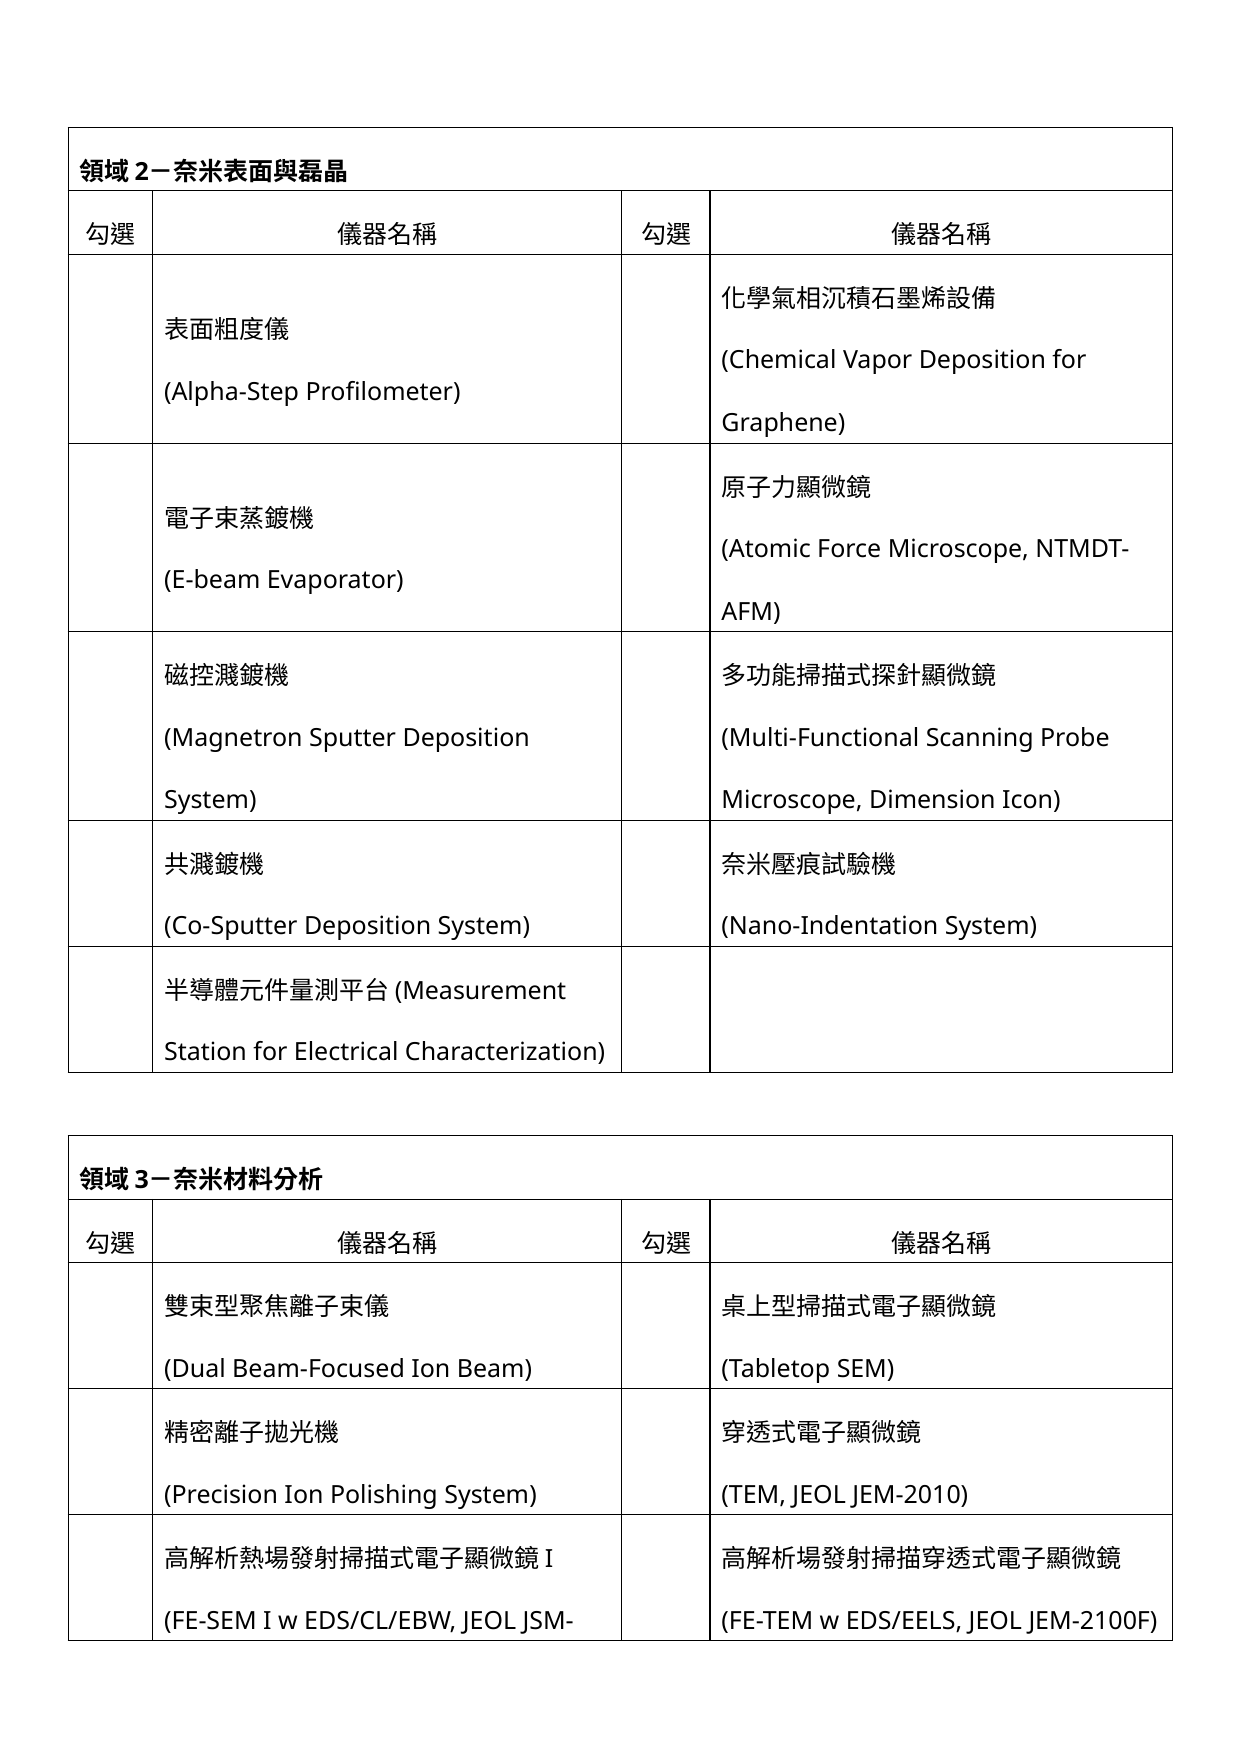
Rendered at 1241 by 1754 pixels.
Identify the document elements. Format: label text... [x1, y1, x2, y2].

table_cell [69, 1389, 152, 1514]
table_cell [69, 255, 152, 442]
table_cell 勾選 [69, 1200, 152, 1262]
table_cell [69, 1515, 152, 1640]
table_cell [711, 947, 1172, 1072]
table_cell [622, 1515, 709, 1640]
table_header 領域2－奈米表面與磊晶 [69, 128, 1172, 190]
table_cell 勾選 [622, 191, 709, 254]
table_cell 雙束型聚焦離子束儀 (Dual Beam-Focused Ion Beam) [153, 1263, 621, 1388]
table_cell [622, 255, 709, 442]
table_cell 儀器名稱 [153, 1200, 621, 1262]
table_cell [622, 444, 709, 631]
table_cell 穿透式電子顯微鏡 (TEM, JEOL JEM-2010) [711, 1389, 1172, 1514]
table_header 領域3－奈米材料分析 [69, 1136, 1172, 1199]
table_cell 表面粗度儀 (Alpha-Step Profilometer) [153, 255, 621, 442]
table_cell 精密離子拋光機 (Precision Ion Polishing System) [153, 1389, 621, 1514]
table_cell [622, 1263, 709, 1388]
table_cell [69, 821, 152, 946]
table_cell 多功能掃描式探針顯微鏡 (Multi-Functional Scanning Probe Microscope, Dimension Icon) [711, 632, 1172, 819]
table_cell [622, 632, 709, 819]
table_cell 儀器名稱 [711, 1200, 1172, 1262]
table_cell [622, 947, 709, 1072]
table_cell 儀器名稱 [153, 191, 621, 254]
table_cell 電子束蒸鍍機 (E-beam Evaporator) [153, 444, 621, 631]
table_cell 共濺鍍機 (Co-Sputter Deposition System) [153, 821, 621, 946]
table_cell [622, 821, 709, 946]
table_cell 化學氣相沉積石墨烯設備 (Chemical Vapor Deposition for Graphene) [711, 255, 1172, 442]
table_cell 高解析場發射掃描穿透式電子顯微鏡 (FE-TEM w EDS/EELS, JEOL JEM-2100F) [711, 1515, 1172, 1640]
table_cell [622, 1389, 709, 1514]
table_cell [69, 1263, 152, 1388]
table_cell [69, 947, 152, 1072]
table_cell 勾選 [622, 1200, 709, 1262]
table_cell 儀器名稱 [711, 191, 1172, 254]
table_cell 勾選 [69, 191, 152, 254]
table_cell [69, 632, 152, 819]
table_cell 高解析熱場發射掃描式電子顯微鏡 I (FE-SEM I w EDS/CL/EBW, JEOL JSM- [153, 1515, 621, 1640]
table_cell 原子力顯微鏡 (Atomic Force Microscope, NTMDT-AFM) [711, 444, 1172, 631]
table_cell 半導體元件量測平台 (Measurement Station for Electrical Characterization) [153, 947, 621, 1072]
table_cell 奈米壓痕試驗機 (Nano-Indentation System) [711, 821, 1172, 946]
table_cell 磁控濺鍍機 (Magnetron Sputter Deposition System) [153, 632, 621, 819]
table_cell 桌上型掃描式電子顯微鏡 (Tabletop SEM) [711, 1263, 1172, 1388]
table_cell [69, 444, 152, 631]
